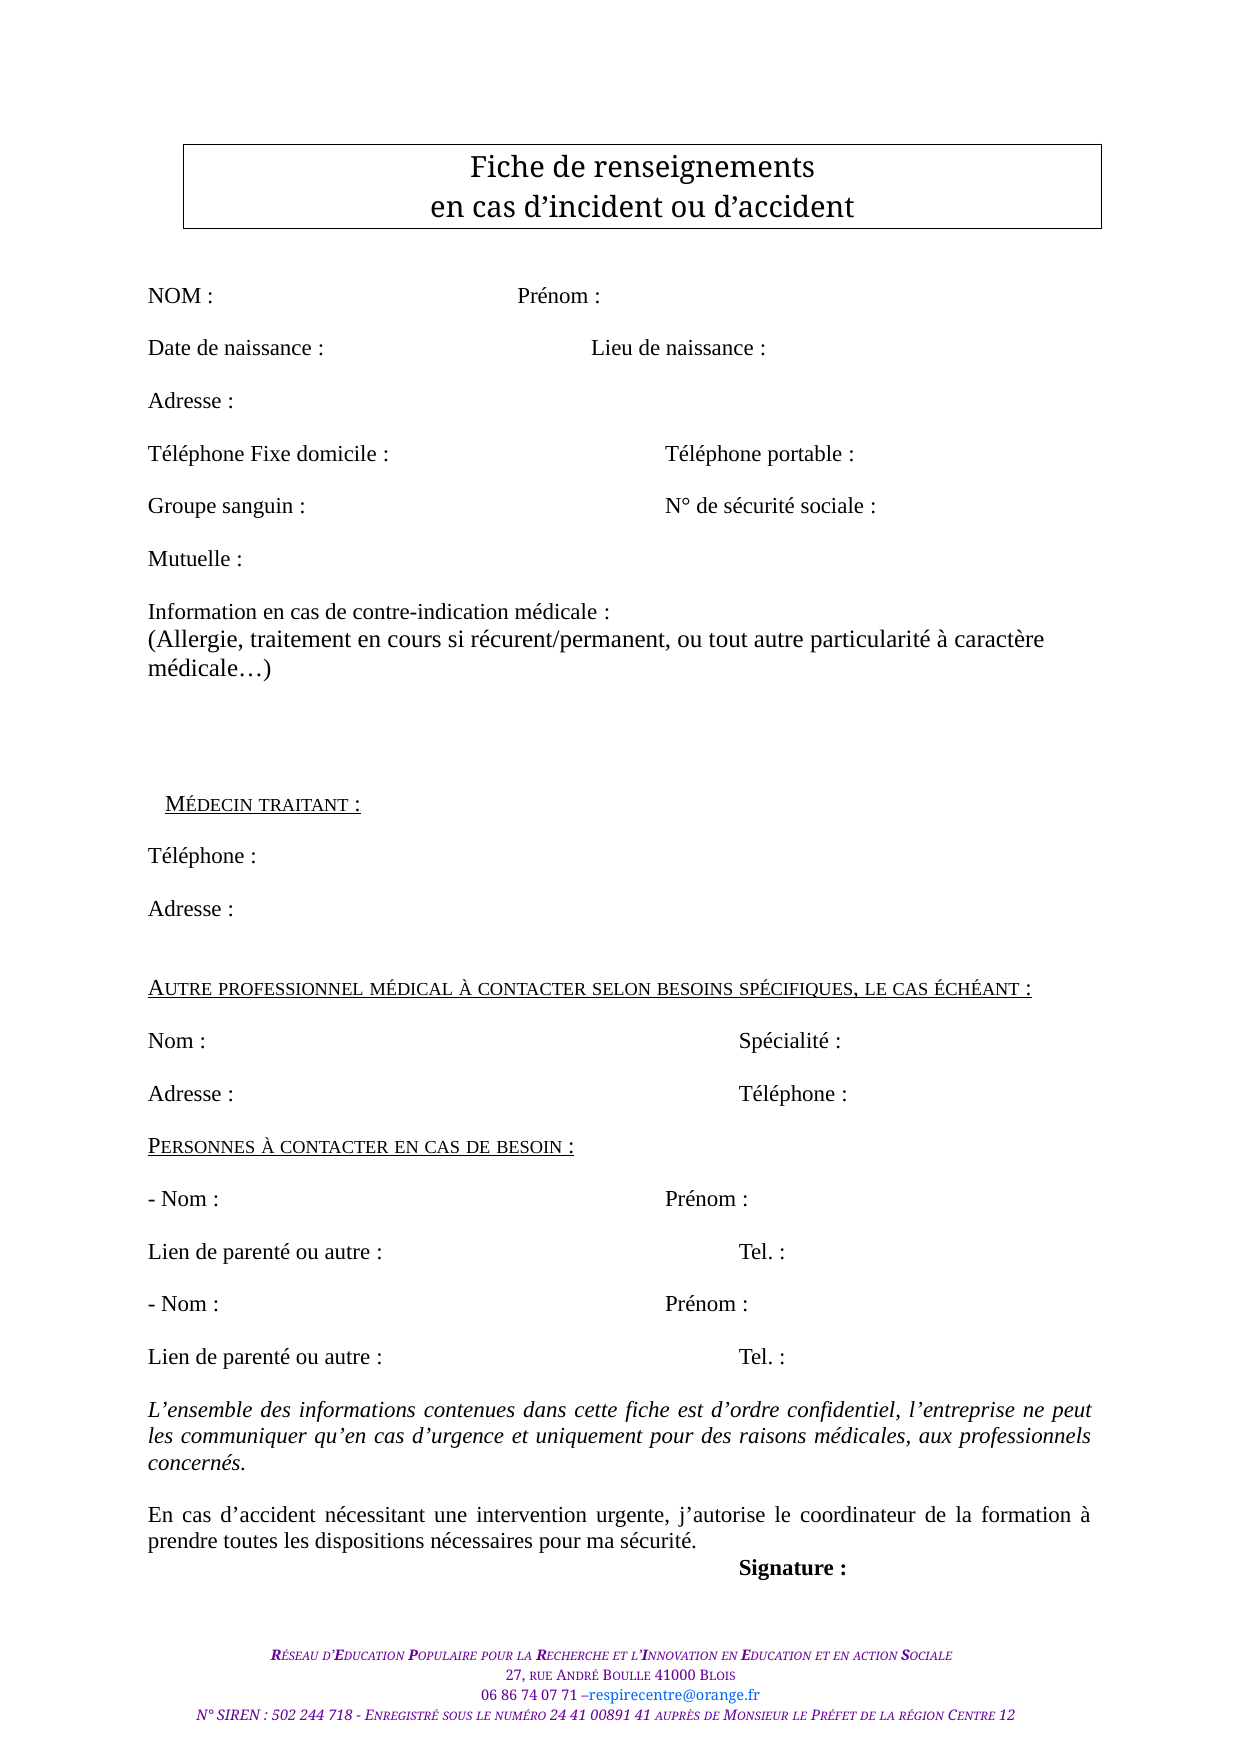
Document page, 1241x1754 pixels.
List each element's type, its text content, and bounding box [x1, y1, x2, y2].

text Signature : [148, 1554, 1093, 1580]
text Médecin traitant : [148, 790, 1093, 816]
text En cas d’accident nécessitant une intervention urgente, j’autorise le coordinateur de la formation à prendre toutes les dispositions nécessaires pour ma sécurité. [148, 1501, 1093, 1554]
text NOM : Prénom : [148, 282, 1093, 308]
text Autre professionnel médical à contacter selon besoins spécifiques, le cas échéant : [148, 974, 1093, 1001]
text Groupe sanguin : N° de sécurité sociale : [148, 493, 1093, 519]
text Mutuelle : [148, 545, 1093, 572]
text Adresse : [148, 387, 1093, 413]
text Lien de parenté ou autre : Tel. : [148, 1238, 1093, 1264]
text en cas d’incident ou d’accident [184, 183, 1101, 228]
text Téléphone Fixe domicile : Téléphone portable : [148, 440, 1093, 466]
text Fiche de renseignements [184, 145, 1101, 183]
text Personnes à contacter en cas de besoin : [148, 1132, 1093, 1159]
text Information en cas de contre-indication médicale : [148, 598, 1093, 624]
text Adresse : [148, 895, 1093, 921]
text Date de naissance : Lieu de naissance : [148, 334, 1093, 361]
text (Allergie, traitement en cours si récurent/permanent, ou tout autre particularité à caractère médicale…) [148, 624, 1093, 682]
text Lien de parenté ou autre : Tel. : [148, 1343, 1093, 1369]
text - Nom : Prénom : [148, 1185, 1093, 1211]
text Téléphone : [148, 842, 1093, 869]
text Adresse : Téléphone : [148, 1079, 1093, 1106]
text L’ensemble des informations contenues dans cette fiche est d’ordre confidentiel, l’entreprise ne peut les communiquer qu’en cas d’urgence et uniquement pour des raisons médicales, aux professionnels concernés. [148, 1396, 1093, 1475]
text - Nom : Prénom : [148, 1290, 1093, 1317]
text Nom : Spécialité : [148, 1027, 1093, 1053]
